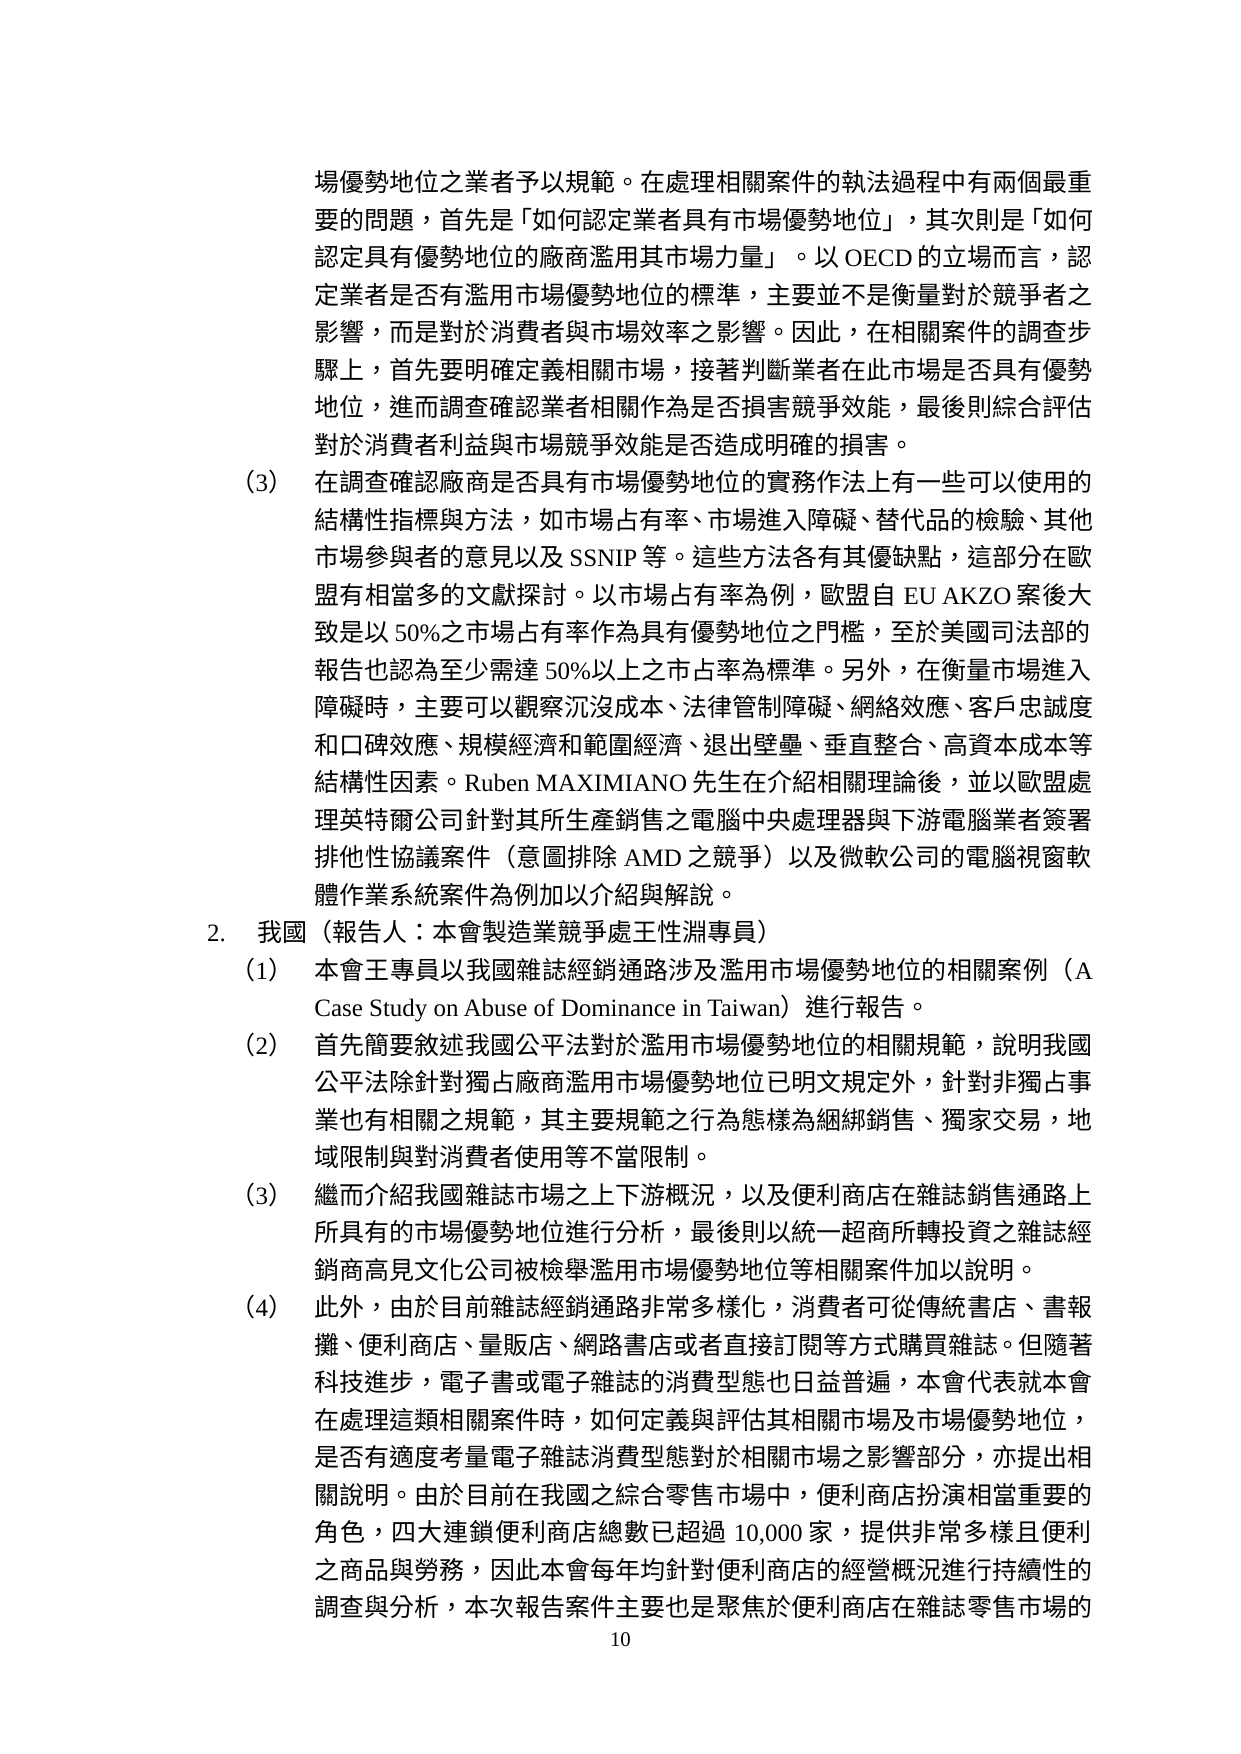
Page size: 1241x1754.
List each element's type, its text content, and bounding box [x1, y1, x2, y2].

list 我國（報告人：本會製造業競爭處王性淵專員） [207, 912, 1092, 950]
list 本會王專員以我國雜誌經銷通路涉及濫用市場優勢地位的相關案例（A Case Study on Abuse of Dominance in Taiwan）進行報告。 [230, 950, 1092, 1025]
list 繼而介紹我國雜誌市場之上下游概況，以及便利商店在雜誌銷售通路上所具有的市場優勢地位進行分析，最後則以統一超商所轉投資之雜誌經銷商高見文化公司被檢舉濫用市場優勢地位等相關案件加以說明。 [230, 1175, 1092, 1287]
list 首先簡要敘述我國公平法對於濫用市場優勢地位的相關規範，說明我國公平法除針對獨占廠商濫用市場優勢地位已明文規定外，針對非獨占事業也有相關之規範，其主要規範之行為態樣為綑綁銷售、獨家交易，地域限制與對消費者使用等不當限制。 [230, 1025, 1092, 1175]
list 此外，由於目前雜誌經銷通路非常多樣化，消費者可從傳統書店、書報攤、便利商店、量販店、網路書店或者直接訂閱等方式購買雜誌。但隨著科技進步，電子書或電子雜誌的消費型態也日益普遍，本會代表就本會在處理這類相關案件時，如何定義與評估其相關市場及市場優勢地位，是否有適度考量電子雜誌消費型態對於相關市場之影響部分，亦提出相關說明。由於目前在我國之綜合零售市場中，便利商店扮演相當重要的角色，四大連鎖便利商店總數已超過10,000家，提供非常多樣且便利之商品與勞務，因此本會每年均針對便利商店的經營概況進行持續性的調查與分析，本次報告案件主要也是聚焦於便利商店在雜誌零售市場的 [230, 1287, 1092, 1625]
list 場優勢地位之業者予以規範。在處理相關案件的執法過程中有兩個最重要的問題，首先是「如何認定業者具有市場優勢地位」，其次則是「如何認定具有優勢地位的廠商濫用其市場力量」。以OECD的立場而言，認定業者是否有濫用市場優勢地位的標準，主要並不是衡量對於競爭者之影響，而是對於消費者與市場效率之影響。因此，在相關案件的調查步驟上，首先要明確定義相關市場，接著判斷業者在此市場是否具有優勢地位，進而調查確認業者相關作為是否損害競爭效能，最後則綜合評估對於消費者利益與市場競爭效能是否造成明確的損害。 [230, 162, 1092, 462]
list 在調查確認廠商是否具有市場優勢地位的實務作法上有一些可以使用的結構性指標與方法，如市場占有率、市場進入障礙、替代品的檢驗、其他市場參與者的意見以及SSNIP等。這些方法各有其優缺點，這部分在歐盟有相當多的文獻探討。以市場占有率為例，歐盟自EU AKZO案後大致是以50%之市場占有率作為具有優勢地位之門檻，至於美國司法部的報告也認為至少需達50%以上之市占率為標準。另外，在衡量市場進入障礙時，主要可以觀察沉沒成本、法律管制障礙、網絡效應、客戶忠誠度和口碑效應、規模經濟和範圍經濟、退出壁壘、垂直整合、高資本成本等結構性因素。Ruben MAXIMIANO先生在介紹相關理論後，並以歐盟處理英特爾公司針對其所生產銷售之電腦中央處理器與下游電腦業者簽署排他性協議案件（意圖排除AMD之競爭）以及微軟公司的電腦視窗軟體作業系統案件為例加以介紹與解說。 [230, 462, 1092, 912]
